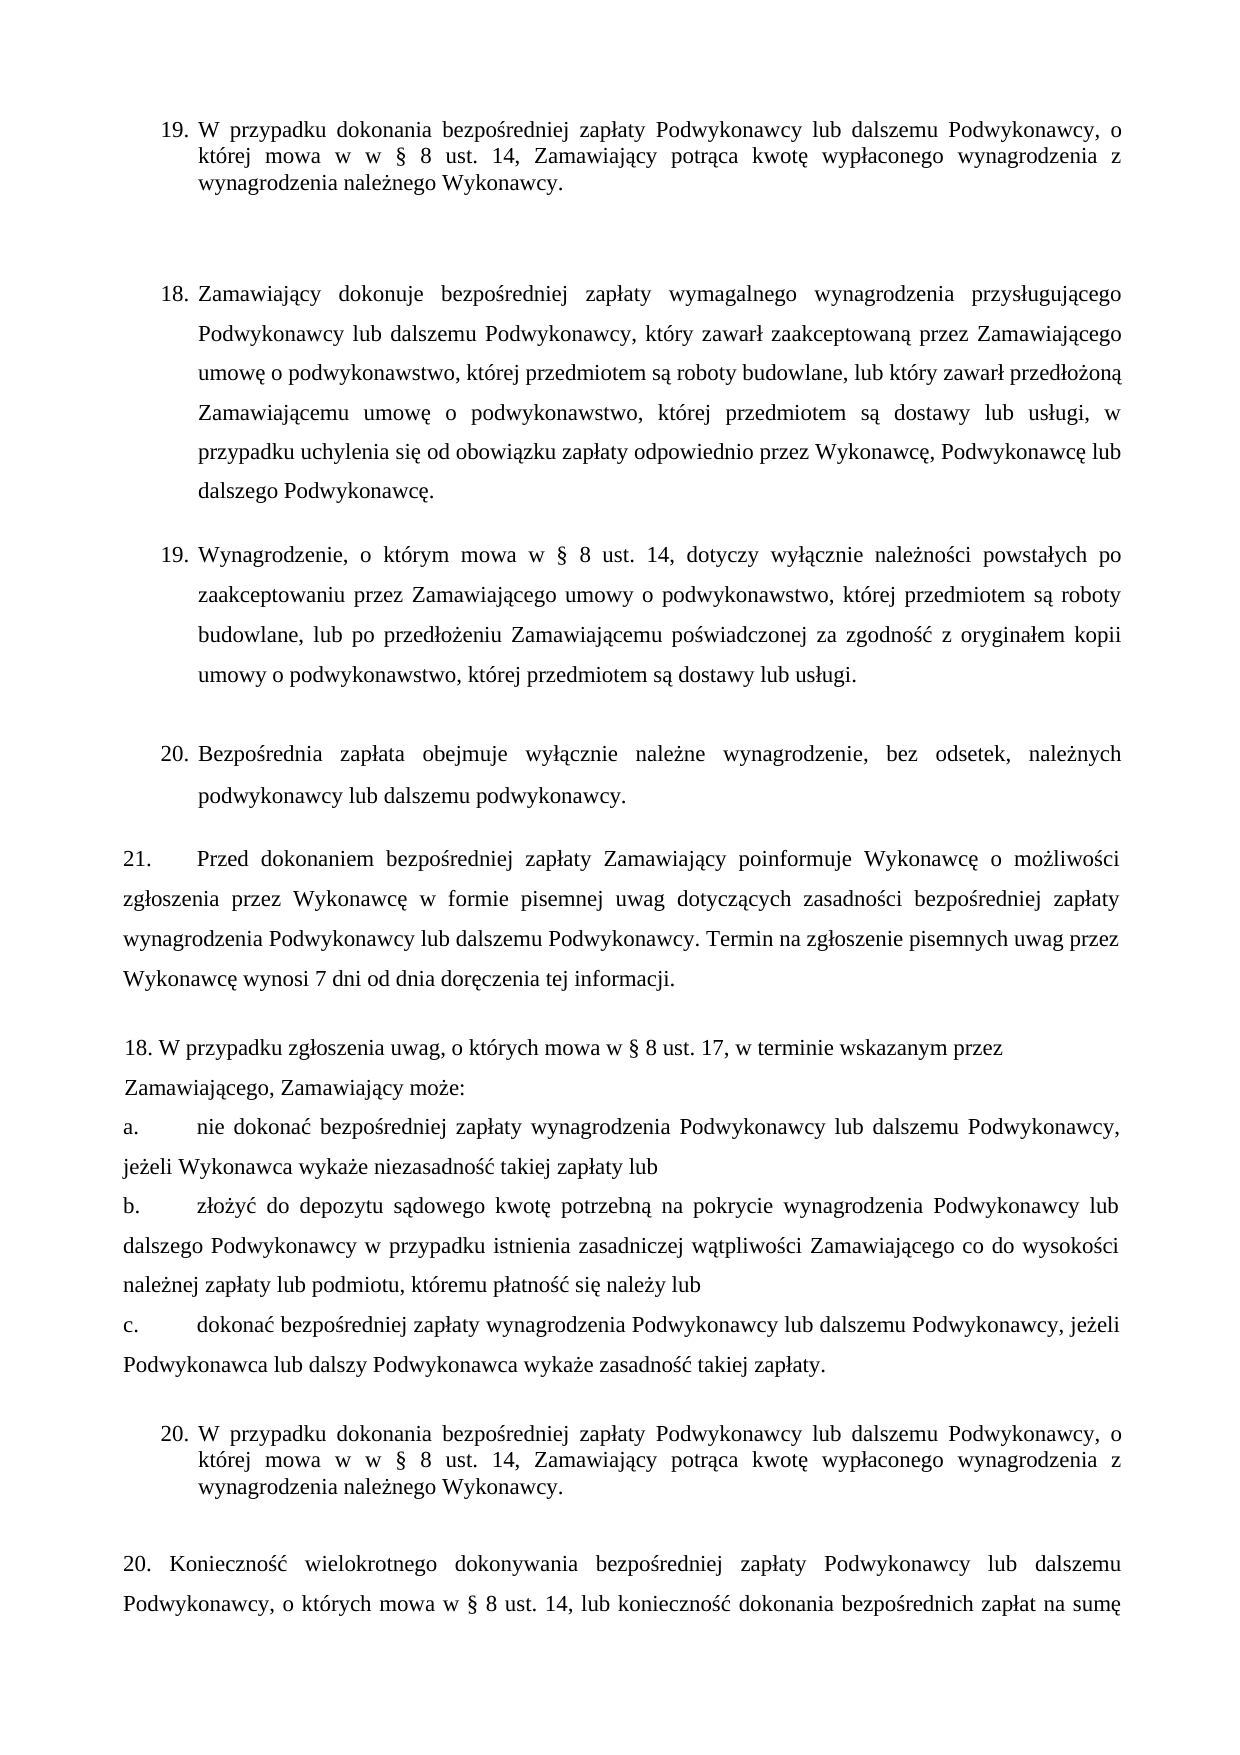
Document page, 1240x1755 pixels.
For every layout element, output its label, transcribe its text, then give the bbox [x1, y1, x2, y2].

list Zamawiający dokonuje bezpośredniej zapłaty wymagalnego wynagrodzenia przysługującego Podwykonawcy lub dalszemu Podwykonawcy, który zawarł zaakceptowaną przez Zamawiającego umowę o podwykonawstwo, której przedmiotem są roboty budowlane, lub który zawarł przedłożoną Zamawiającemu umowę o podwykonawstwo, której przedmiotem są dostawy lub usługi, w przypadku uchylenia się od obowiązku zapłaty odpowiednio przez Wykonawcę, Podwykonawcę lub dalszego Podwykonawcę. [160, 280, 1123, 504]
list nie dokonać bezpośredniej zapłaty wynagrodzenia Podwykonawcy lub dalszemu Podwykonawcy, jeżeli Wykonawca wykaże niezasadność takiej zapłaty lub [123, 1113, 1121, 1179]
list Bezpośrednia zapłata obejmuje wyłącznie należne wynagrodzenie, bez odsetek, należnych podwykonawcy lub dalszemu podwykonawcy. [160, 740, 1123, 808]
list W przypadku dokonania bezpośredniej zapłaty Podwykonawcy lub dalszemu Podwykonawcy, o której mowa w w § 8 ust. 14, Zamawiający potrąca kwotę wypłaconego wynagrodzenia z wynagrodzenia należnego Wykonawcy. [160, 116, 1123, 195]
list Wynagrodzenie, o którym mowa w § 8 ust. 14, dotyczy wyłącznie należności powstałych po zaakceptowaniu przez Zamawiającego umowy o podwykonawstwo, której przedmiotem są roboty budowlane, lub po przedłożeniu Zamawiającemu poświadczonej za zgodność z oryginałem kopii umowy o podwykonawstwo, której przedmiotem są dostawy lub usługi. [160, 541, 1123, 688]
list Przed dokonaniem bezpośredniej zapłaty Zamawiający poinformuje Wykonawcę o możliwości zgłoszenia przez Wykonawcę w formie pisemnej uwag dotyczących zasadności bezpośredniej zapłaty wynagrodzenia Podwykonawcy lub dalszemu Podwykonawcy. Termin na zgłoszenie pisemnych uwag przez Wykonawcę wynosi 7 dni od dnia doręczenia tej informacji. [123, 846, 1121, 992]
list dokonać bezpośredniej zapłaty wynagrodzenia Podwykonawcy lub dalszemu Podwykonawcy, jeżeli Podwykonawca lub dalszy Podwykonawca wykaże zasadność takiej zapłaty. [123, 1311, 1121, 1378]
text 18. W przypadku zgłoszenia uwag, o których mowa w § 8 ust. 17, w terminie wskazanym przez Zamawiającego, Zamawiający może: [124, 1034, 1123, 1100]
list złożyć do depozytu sądowego kwotę potrzebną na pokrycie wynagrodzenia Podwykonawcy lub dalszego Podwykonawcy w przypadku istnienia zasadniczej wątpliwości Zamawiającego co do wysokości należnej zapłaty lub podmiotu, któremu płatność się należy lub [123, 1192, 1121, 1297]
list W przypadku dokonania bezpośredniej zapłaty Podwykonawcy lub dalszemu Podwykonawcy, o której mowa w w § 8 ust. 14, Zamawiający potrąca kwotę wypłaconego wynagrodzenia z wynagrodzenia należnego Wykonawcy. [160, 1420, 1123, 1499]
text 20. Konieczność wielokrotnego dokonywania bezpośredniej zapłaty Podwykonawcy lub dalszemu Podwykonawcy, o których mowa w § 8 ust. 14, lub konieczność dokonania bezpośrednich zapłat na sumę [123, 1550, 1123, 1616]
